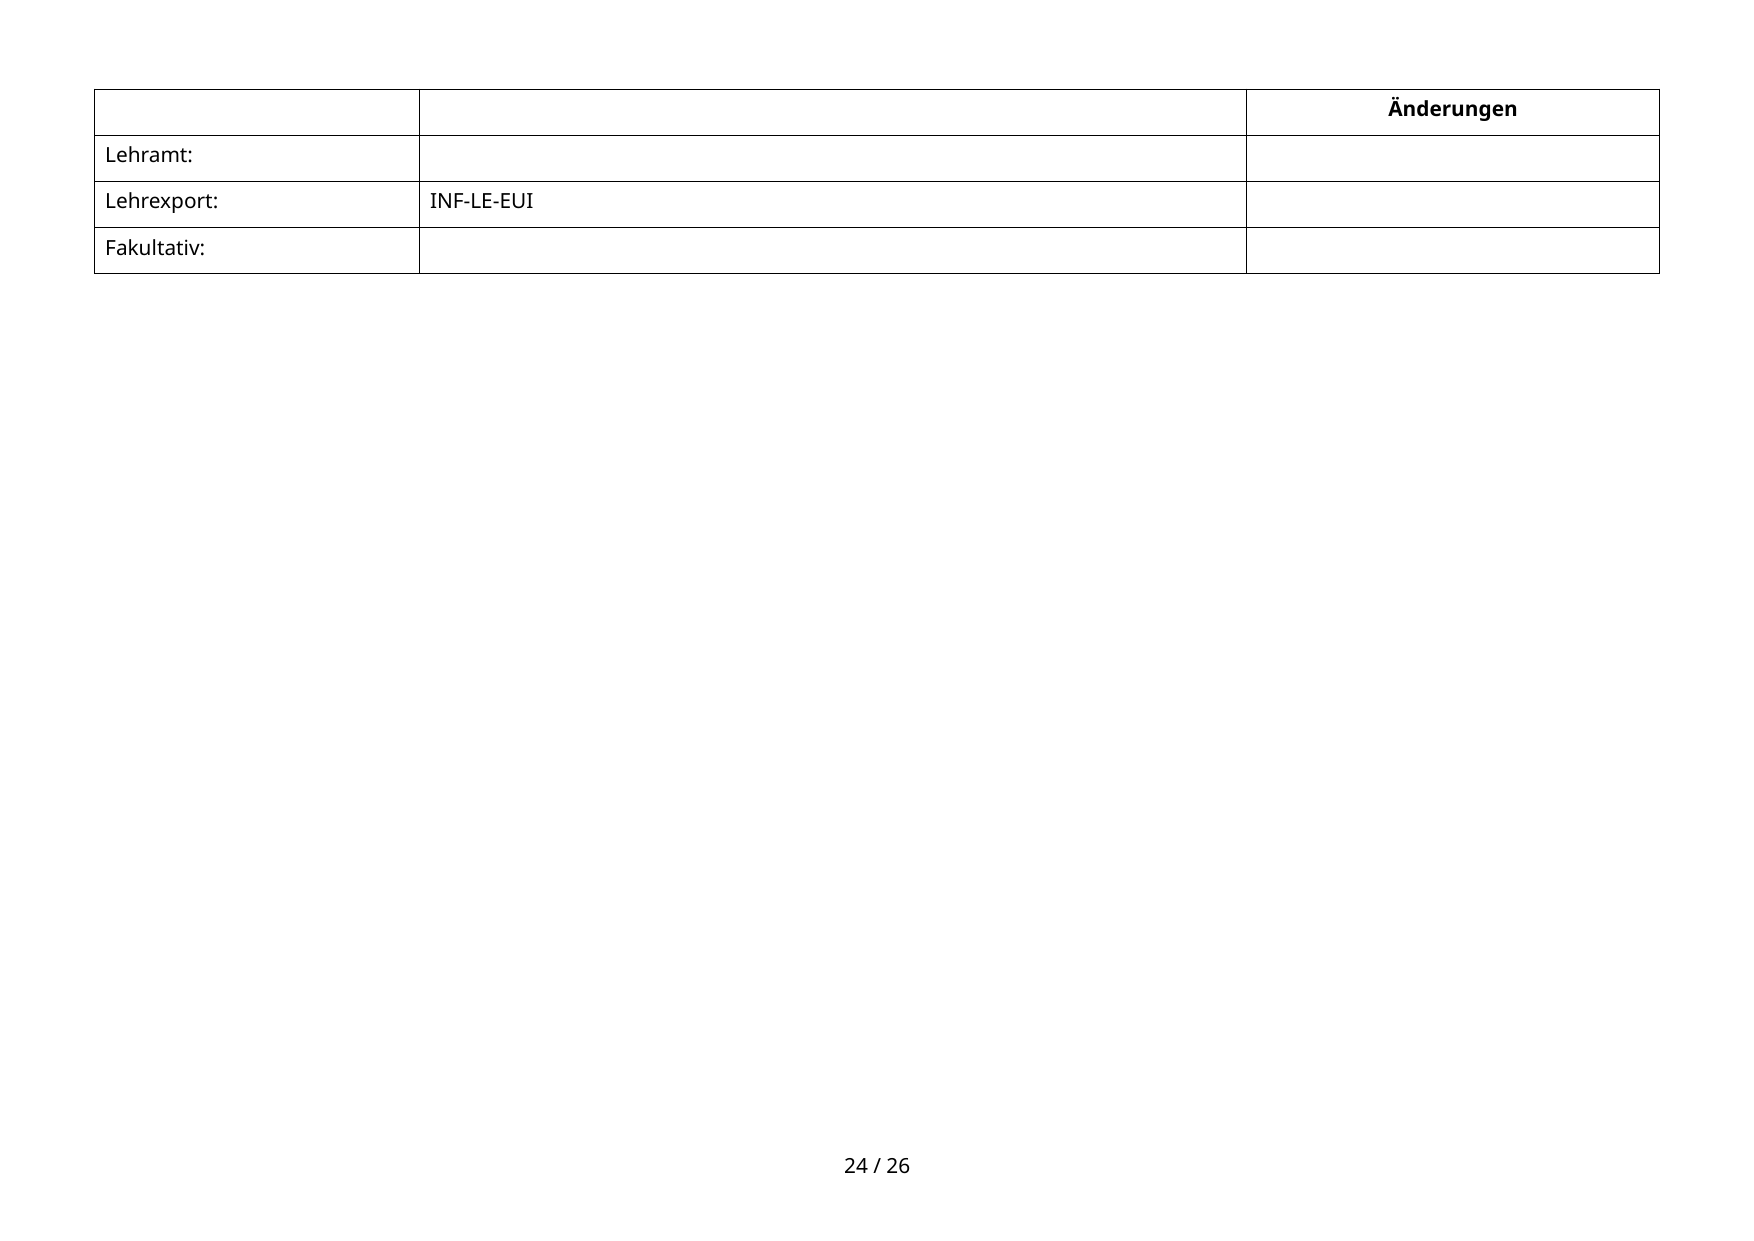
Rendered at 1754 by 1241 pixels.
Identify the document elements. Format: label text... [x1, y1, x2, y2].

table_header Änderungen [1247, 90, 1659, 134]
table_cell [420, 228, 1246, 273]
table_header [95, 90, 419, 134]
table_cell Fakultativ: [95, 228, 419, 273]
table_cell INF-LE-EUI [420, 182, 1246, 227]
table_header [420, 90, 1246, 134]
table_cell [420, 136, 1246, 181]
table_cell [1247, 182, 1659, 227]
table_cell [1247, 228, 1659, 273]
table_cell Lehrexport: [95, 182, 419, 227]
table_cell Lehramt: [95, 136, 419, 181]
table_cell [1247, 136, 1659, 181]
